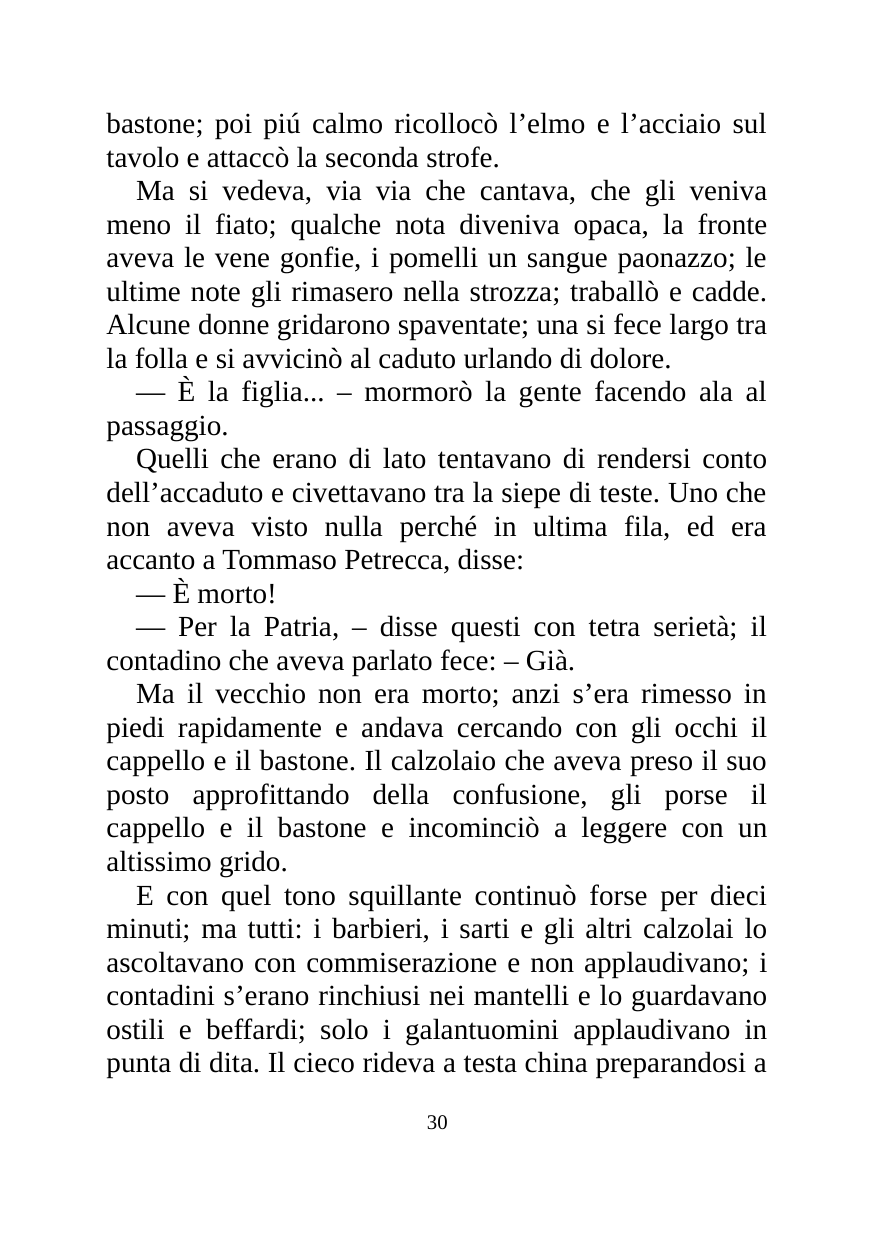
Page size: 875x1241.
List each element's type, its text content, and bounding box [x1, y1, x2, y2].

text Ma si vedeva, via via che cantava, che gli veniva meno il fiato; qualche nota diveniva opaca, la fronte aveva le vene gonfie, i pomelli un sangue paonazzo; le ultime note gli rimasero nella strozza; traballò e cadde. Alcune donne gridarono spaventate; una si fece largo tra la folla e si avvicinò al caduto urlando di dolore. [106, 173, 768, 374]
text E con quel tono squillante continuò forse per dieci minuti; ma tutti: i barbieri, i sarti e gli altri calzolai lo ascoltavano con commiserazione e non applaudivano; i contadini s’erano rinchiusi nei mantelli e lo guardavano ostili e beffardi; solo i galantuomini applaudivano in punta di dita. Il cieco rideva a testa china preparandosi a [106, 878, 768, 1079]
text — È morto! [106, 576, 768, 609]
text — È la figlia... – mormorò la gente facendo ala al passaggio. [106, 374, 768, 442]
text Ma il vecchio non era morto; anzi s’era rimesso in piedi rapidamente e andava cercando con gli occhi il cappello e il bastone. Il calzolaio che aveva preso il suo posto approfittando della confusione, gli porse il cappello e il bastone e incominciò a leggere con un altissimo grido. [106, 676, 768, 878]
text Quelli che erano di lato tentavano di rendersi conto dell’accaduto e civettavano tra la siepe di teste. Uno che non aveva visto nulla perché in ultima fila, ed era accanto a Tommaso Petrecca, disse: [106, 442, 768, 576]
text — Per la Patria, – disse questi con tetra serietà; il contadino che aveva parlato fece: – Già. [106, 609, 768, 676]
text bastone; poi piú calmo ricollocò l’elmo e l’acciaio sul tavolo e attaccò la seconda strofe. [106, 106, 768, 173]
